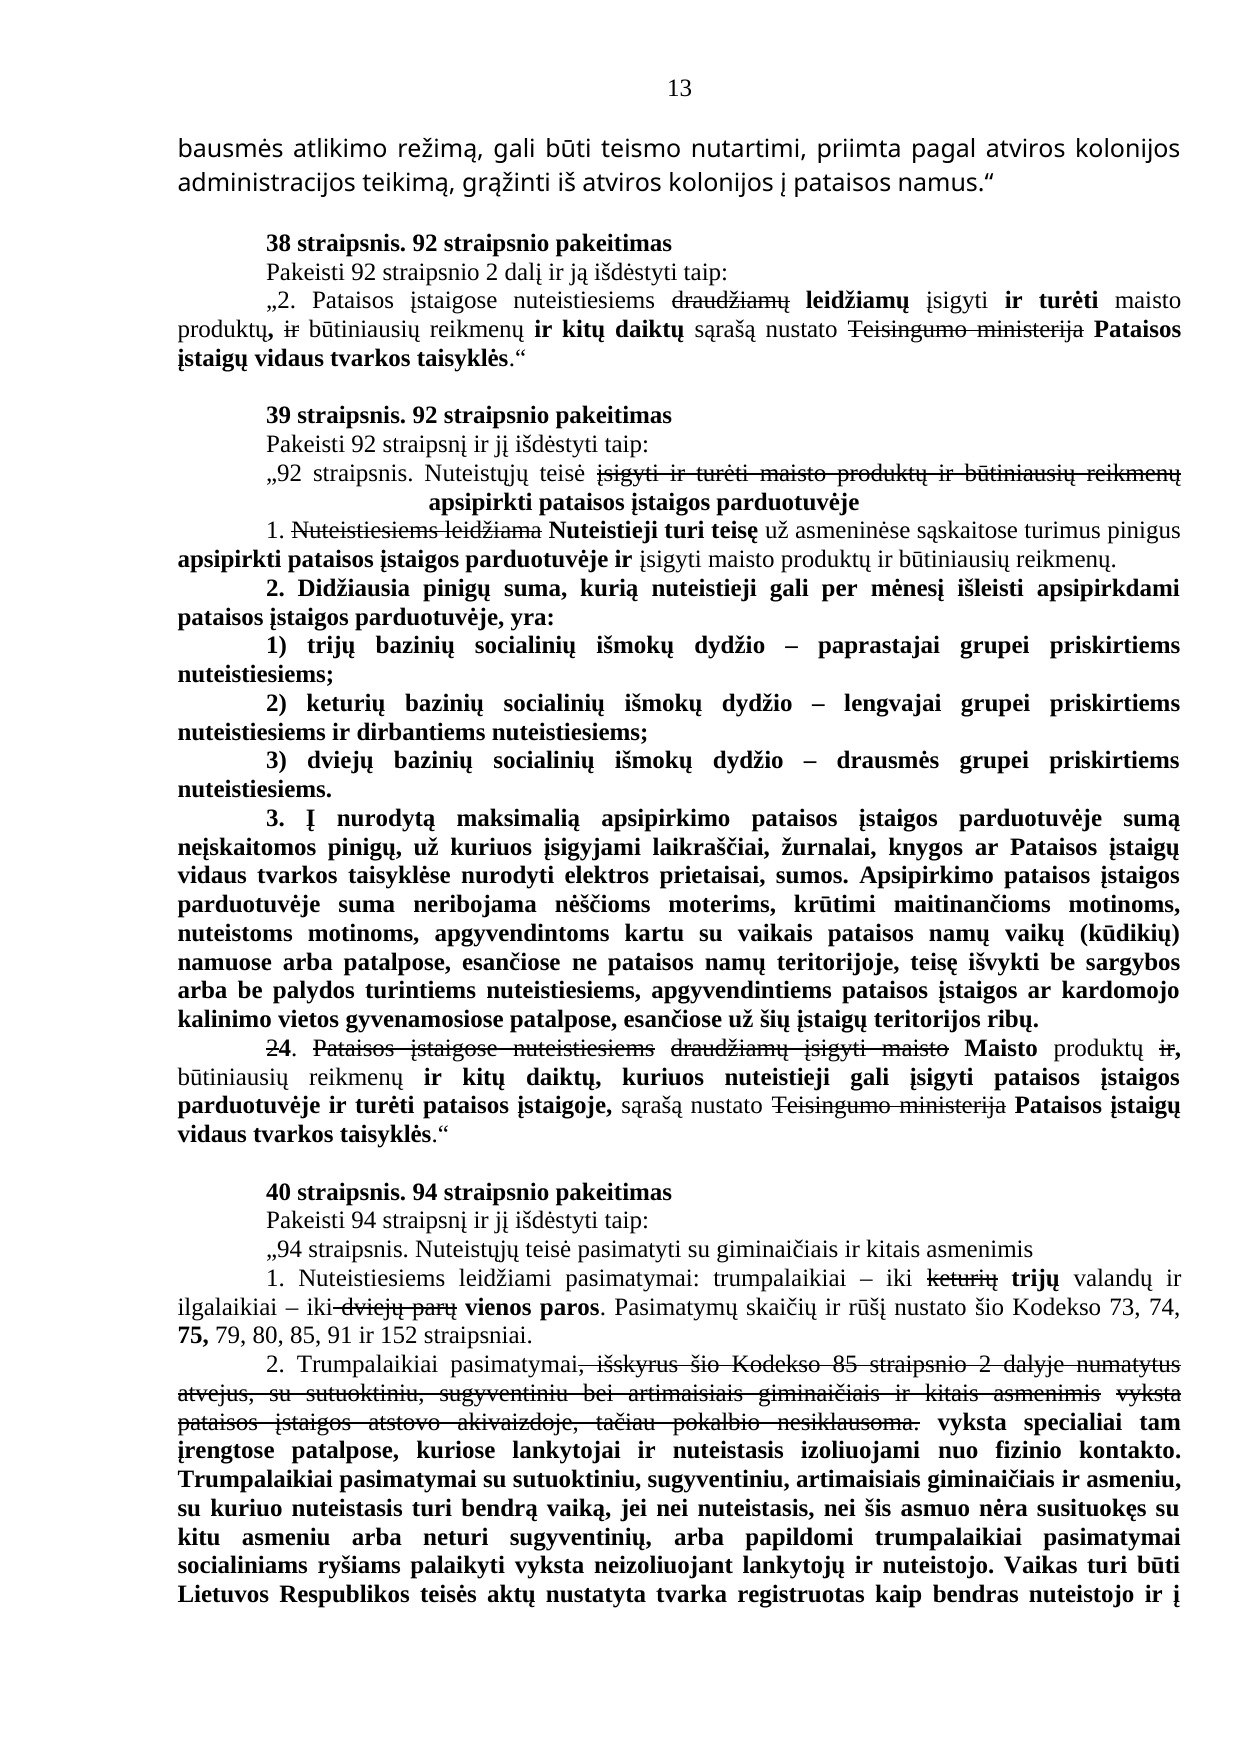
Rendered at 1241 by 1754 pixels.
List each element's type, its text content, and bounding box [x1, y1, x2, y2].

text 1. Nuteistiesiems leidžiami pasimatymai: trumpalaikiai – iki keturių trijų valandų ir ilgalaikiai – iki dviejų parų vienos paros. Pasimatymų skaičių ir rūšį nustato šio Kodekso 73, 74, 75, 79, 80, 85, 91 ir 152 straipsniai. [177, 1263, 1181, 1349]
text „94 straipsnis. Nuteistųjų teisė pasimatyti su giminaičiais ir kitais asmenimis [177, 1234, 1181, 1263]
text Pakeisti 92 straipsnį ir jį išdėstyti taip: [177, 429, 1181, 458]
text Pakeisti 92 straipsnio 2 dalį ir ją išdėstyti taip: [177, 257, 1181, 285]
text 2. Didžiausia pinigų suma, kurią nuteistieji gali per mėnesį išleisti apsipirkdami pataisos įstaigos parduotuvėje, yra: [177, 573, 1181, 630]
text 24. Pataisos įstaigose nuteistiesiems draudžiamų įsigyti maisto Maisto produktų ir, būtiniausių reikmenų ir kitų daiktų, kuriuos nuteistieji gali įsigyti pataisos įstaigos parduotuvėje ir turėti pataisos įstaigoje, sąrašą nustato Teisingumo ministerija Pataisos įstaigų vidaus tvarkos taisyklės.“ [177, 1033, 1181, 1148]
text 3. Į nurodytą maksimalią apsipirkimo pataisos įstaigos parduotuvėje sumą neįskaitomos pinigų, už kuriuos įsigyjami laikraščiai, žurnalai, knygos ar Pataisos įstaigų vidaus tvarkos taisyklėse nurodyti elektros prietaisai, sumos. Apsipirkimo pataisos įstaigos parduotuvėje suma neribojama nėščioms moterims, krūtimi maitinančioms motinoms, nuteistoms motinoms, apgyvendintoms kartu su vaikais pataisos namų vaikų (kūdikių) namuose arba patalpose, esančiose ne pataisos namų teritorijoje, teisę išvykti be sargybos arba be palydos turintiems nuteistiesiems, apgyvendintiems pataisos įstaigos ar kardomojo kalinimo vietos gyvenamosiose patalpose, esančiose už šių įstaigų teritorijos ribų. [177, 803, 1181, 1033]
text 2. Trumpalaikiai pasimatymai, išskyrus šio Kodekso 85 straipsnio 2 dalyje numatytus atvejus, su sutuoktiniu, sugyventiniu bei artimaisiais giminaičiais ir kitais asmenimis vyksta pataisos įstaigos atstovo akivaizdoje, tačiau pokalbio nesiklausoma. vyksta specialiai tam įrengtose patalpose, kuriose lankytojai ir nuteistasis izoliuojami nuo fizinio kontakto. Trumpalaikiai pasimatymai su sutuoktiniu, sugyventiniu, artimaisiais giminaičiais ir asmeniu, su kuriuo nuteistasis turi bendrą vaiką, jei nei nuteistasis, nei šis asmuo nėra susituokęs su kitu asmeniu arba neturi sugyventinių, arba papildomi trumpalaikiai pasimatymai socialiniams ryšiams palaikyti vyksta neizoliuojant lankytojų ir nuteistojo. Vaikas turi būti Lietuvos Respublikos teisės aktų nustatyta tvarka registruotas kaip bendras nuteistojo ir į [177, 1349, 1181, 1608]
text „2. Pataisos įstaigose nuteistiesiems draudžiamų leidžiamų įsigyti ir turėti maisto produktų, ir būtiniausių reikmenų ir kitų daiktų sąrašą nustato Teisingumo ministerija Pataisos įstaigų vidaus tvarkos taisyklės.“ [177, 285, 1181, 372]
text Pakeisti 94 straipsnį ir jį išdėstyti taip: [177, 1205, 1181, 1234]
text 40 straipsnis. 94 straipsnio pakeitimas [177, 1177, 1181, 1205]
text 1. Nuteistiesiems leidžiama Nuteistieji turi teisę už asmeninėse sąskaitose turimus pinigus apsipirkti pataisos įstaigos parduotuvėje ir įsigyti maisto produktų ir būtiniausių reikmenų. [177, 515, 1181, 573]
text 38 straipsnis. 92 straipsnio pakeitimas [177, 228, 1181, 257]
text 3) dviejų bazinių socialinių išmokų dydžio – drausmės grupei priskirtiems nuteistiesiems. [177, 745, 1181, 803]
text „92 straipsnis. Nuteistųjų teisė įsigyti ir turėti maisto produktų ir būtiniausių reikmenų apsipirkti pataisos įstaigos parduotuvėje [266, 458, 1181, 515]
text bausmės atlikimo režimą, gali būti teismo nutartimi, priimta pagal atviros kolonijos administracijos teikimą, grąžinti iš atviros kolonijos į pataisos namus.“ [177, 131, 1181, 199]
text 2) keturių bazinių socialinių išmokų dydžio – lengvajai grupei priskirtiems nuteistiesiems ir dirbantiems nuteistiesiems; [177, 688, 1181, 745]
text 1) trijų bazinių socialinių išmokų dydžio – paprastajai grupei priskirtiems nuteistiesiems; [177, 630, 1181, 688]
text 39 straipsnis. 92 straipsnio pakeitimas [177, 400, 1181, 429]
